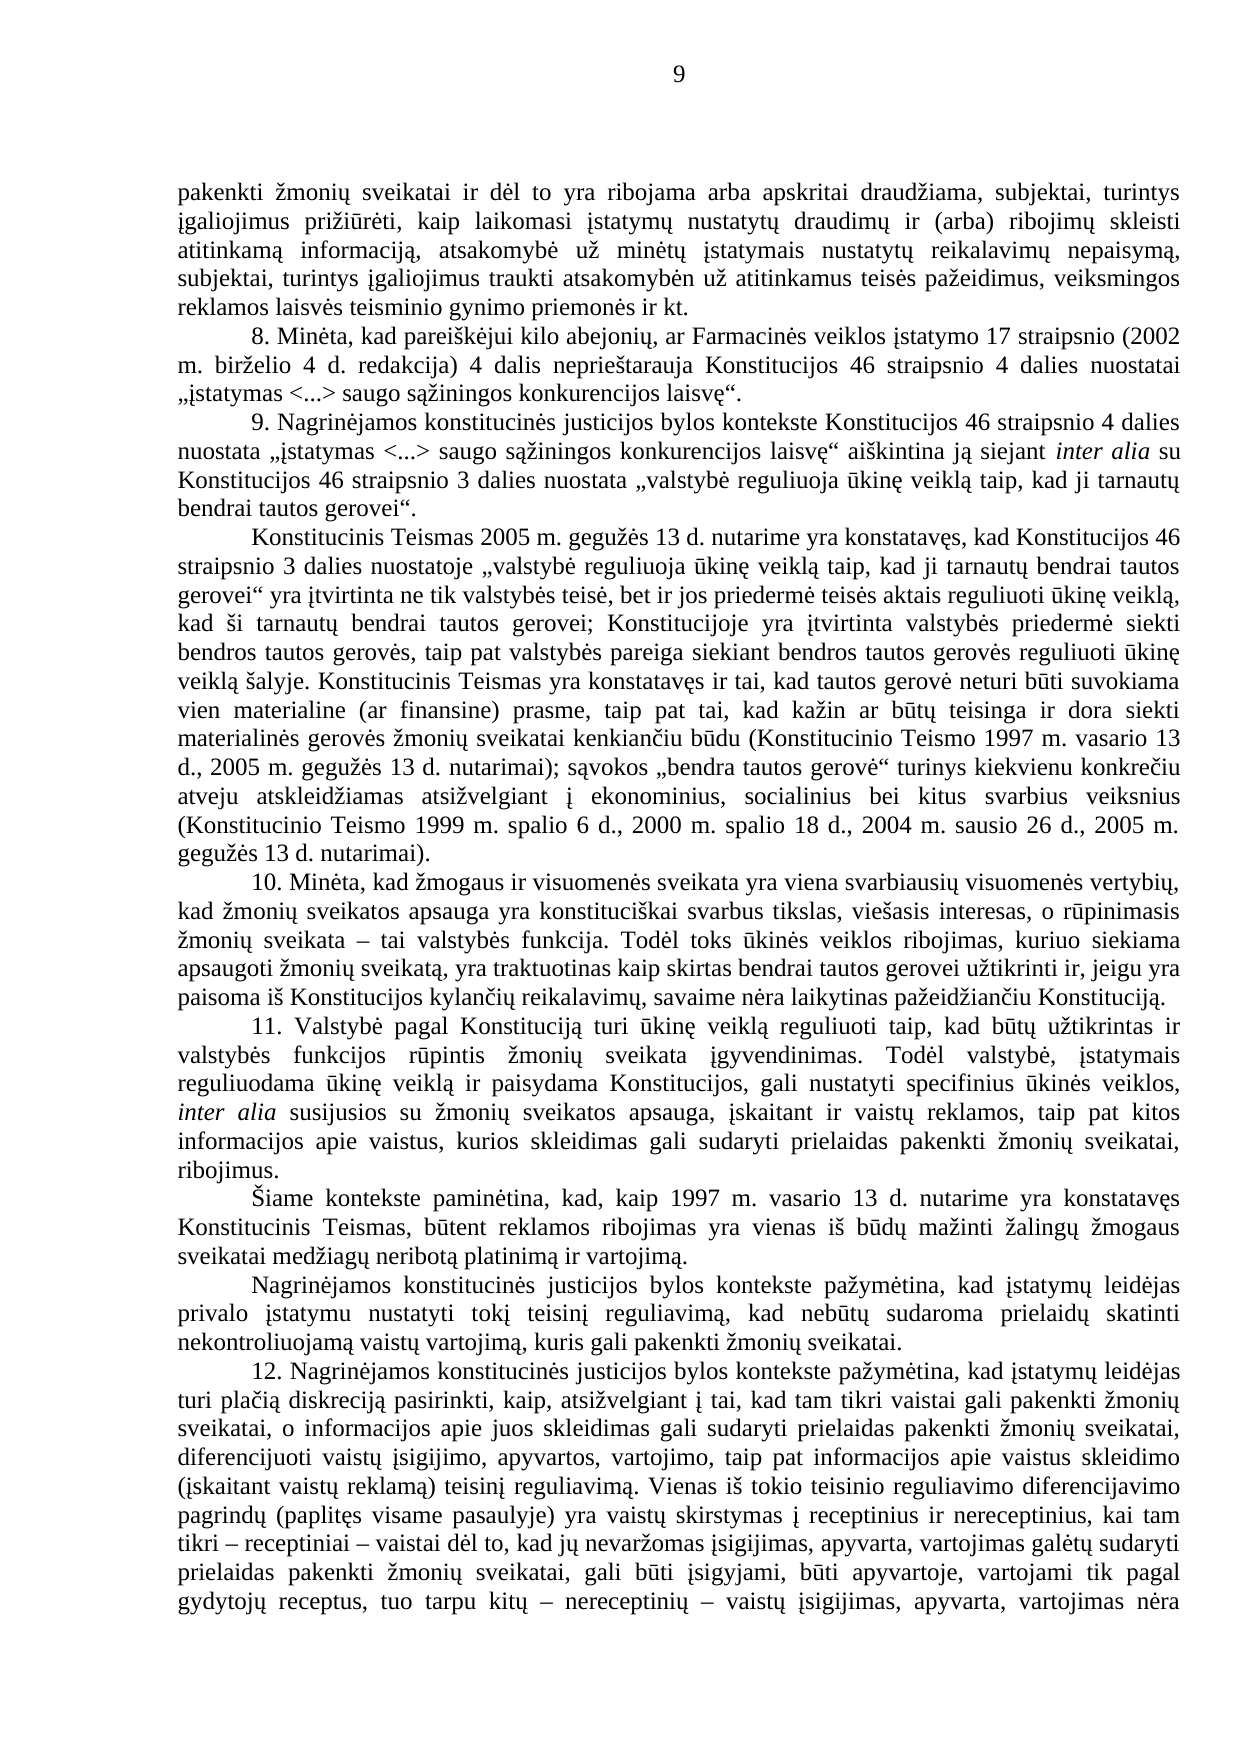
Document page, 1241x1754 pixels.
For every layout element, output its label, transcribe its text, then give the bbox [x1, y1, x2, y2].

text Nagrinėjamos konstitucinės justicijos bylos kontekste pažymėtina, kad įstatymų leidėjas privalo įstatymu nustatyti tokį teisinį reguliavimą, kad nebūtų sudaroma prielaidų skatinti nekontroliuojamą vaistų vartojimą, kuris gali pakenkti žmonių sveikatai. [177, 1270, 1181, 1356]
text Šiame kontekste paminėtina, kad, kaip 1997 m. vasario 13 d. nutarime yra konstatavęs Konstitucinis Teismas, būtent reklamos ribojimas yra vienas iš būdų mažinti žalingų žmogaus sveikatai medžiagų neribotą platinimą ir vartojimą. [177, 1183, 1181, 1270]
text pakenkti žmonių sveikatai ir dėl to yra ribojama arba apskritai draudžiama, subjektai, turintys įgaliojimus prižiūrėti, kaip laikomasi įstatymų nustatytų draudimų ir (arba) ribojimų skleisti atitinkamą informaciją, atsakomybė už minėtų įstatymais nustatytų reikalavimų nepaisymą, subjektai, turintys įgaliojimus traukti atsakomybėn už atitinkamus teisės pažeidimus, veiksmingos reklamos laisvės teisminio gynimo priemonės ir kt. [177, 177, 1181, 321]
text 9. Nagrinėjamos konstitucinės justicijos bylos kontekste Konstitucijos 46 straipsnio 4 dalies nuostata „įstatymas <...> saugo sąžiningos konkurencijos laisvę“ aiškintina ją siejant inter alia su Konstitucijos 46 straipsnio 3 dalies nuostata „valstybė reguliuoja ūkinę veiklą taip, kad ji tarnautų bendrai tautos gerovei“. [177, 407, 1181, 522]
text 10. Minėta, kad žmogaus ir visuomenės sveikata yra viena svarbiausių visuomenės vertybių, kad žmonių sveikatos apsauga yra konstituciškai svarbus tikslas, viešasis interesas, o rūpinimasis žmonių sveikata – tai valstybės funkcija. Todėl toks ūkinės veiklos ribojimas, kuriuo siekiama apsaugoti žmonių sveikatą, yra traktuotinas kaip skirtas bendrai tautos gerovei užtikrinti ir, jeigu yra paisoma iš Konstitucijos kylančių reikalavimų, savaime nėra laikytinas pažeidžiančiu Konstituciją. [177, 867, 1181, 1011]
text 11. Valstybė pagal Konstituciją turi ūkinę veiklą reguliuoti taip, kad būtų užtikrintas ir valstybės funkcijos rūpintis žmonių sveikata įgyvendinimas. Todėl valstybė, įstatymais reguliuodama ūkinę veiklą ir paisydama Konstitucijos, gali nustatyti specifinius ūkinės veiklos, inter alia susijusios su žmonių sveikatos apsauga, įskaitant ir vaistų reklamos, taip pat kitos informacijos apie vaistus, kurios skleidimas gali sudaryti prielaidas pakenkti žmonių sveikatai, ribojimus. [177, 1011, 1181, 1183]
text Konstitucinis Teismas 2005 m. gegužės 13 d. nutarime yra konstatavęs, kad Konstitucijos 46 straipsnio 3 dalies nuostatoje „valstybė reguliuoja ūkinę veiklą taip, kad ji tarnautų bendrai tautos gerovei“ yra įtvirtinta ne tik valstybės teisė, bet ir jos priedermė teisės aktais reguliuoti ūkinę veiklą, kad ši tarnautų bendrai tautos gerovei; Konstitucijoje yra įtvirtinta valstybės priedermė siekti bendros tautos gerovės, taip pat valstybės pareiga siekiant bendros tautos gerovės reguliuoti ūkinę veiklą šalyje. Konstitucinis Teismas yra konstatavęs ir tai, kad tautos gerovė neturi būti suvokiama vien materialine (ar finansine) prasme, taip pat tai, kad kažin ar būtų teisinga ir dora siekti materialinės gerovės žmonių sveikatai kenkiančiu būdu (Konstitucinio Teismo 1997 m. vasario 13 d., 2005 m. gegužės 13 d. nutarimai); sąvokos „bendra tautos gerovė“ turinys kiekvienu konkrečiu atveju atskleidžiamas atsižvelgiant į ekonominius, socialinius bei kitus svarbius veiksnius (Konstitucinio Teismo 1999 m. spalio 6 d., 2000 m. spalio 18 d., 2004 m. sausio 26 d., 2005 m. gegužės 13 d. nutarimai). [177, 522, 1181, 867]
text 12. Nagrinėjamos konstitucinės justicijos bylos kontekste pažymėtina, kad įstatymų leidėjas turi plačią diskreciją pasirinkti, kaip, atsižvelgiant į tai, kad tam tikri vaistai gali pakenkti žmonių sveikatai, o informacijos apie juos skleidimas gali sudaryti prielaidas pakenkti žmonių sveikatai, diferencijuoti vaistų įsigijimo, apyvartos, vartojimo, taip pat informacijos apie vaistus skleidimo (įskaitant vaistų reklamą) teisinį reguliavimą. Vienas iš tokio teisinio reguliavimo diferencijavimo pagrindų (paplitęs visame pasaulyje) yra vaistų skirstymas į receptinius ir nereceptinius, kai tam tikri – receptiniai – vaistai dėl to, kad jų nevaržomas įsigijimas, apyvarta, vartojimas galėtų sudaryti prielaidas pakenkti žmonių sveikatai, gali būti įsigyjami, būti apyvartoje, vartojami tik pagal gydytojų receptus, tuo tarpu kitų – nereceptinių – vaistų įsigijimas, apyvarta, vartojimas nėra [177, 1356, 1181, 1615]
text 8. Minėta, kad pareiškėjui kilo abejonių, ar Farmacinės veiklos įstatymo 17 straipsnio (2002 m. birželio 4 d. redakcija) 4 dalis neprieštarauja Konstitucijos 46 straipsnio 4 dalies nuostatai „įstatymas <...> saugo sąžiningos konkurencijos laisvę“. [177, 321, 1181, 407]
